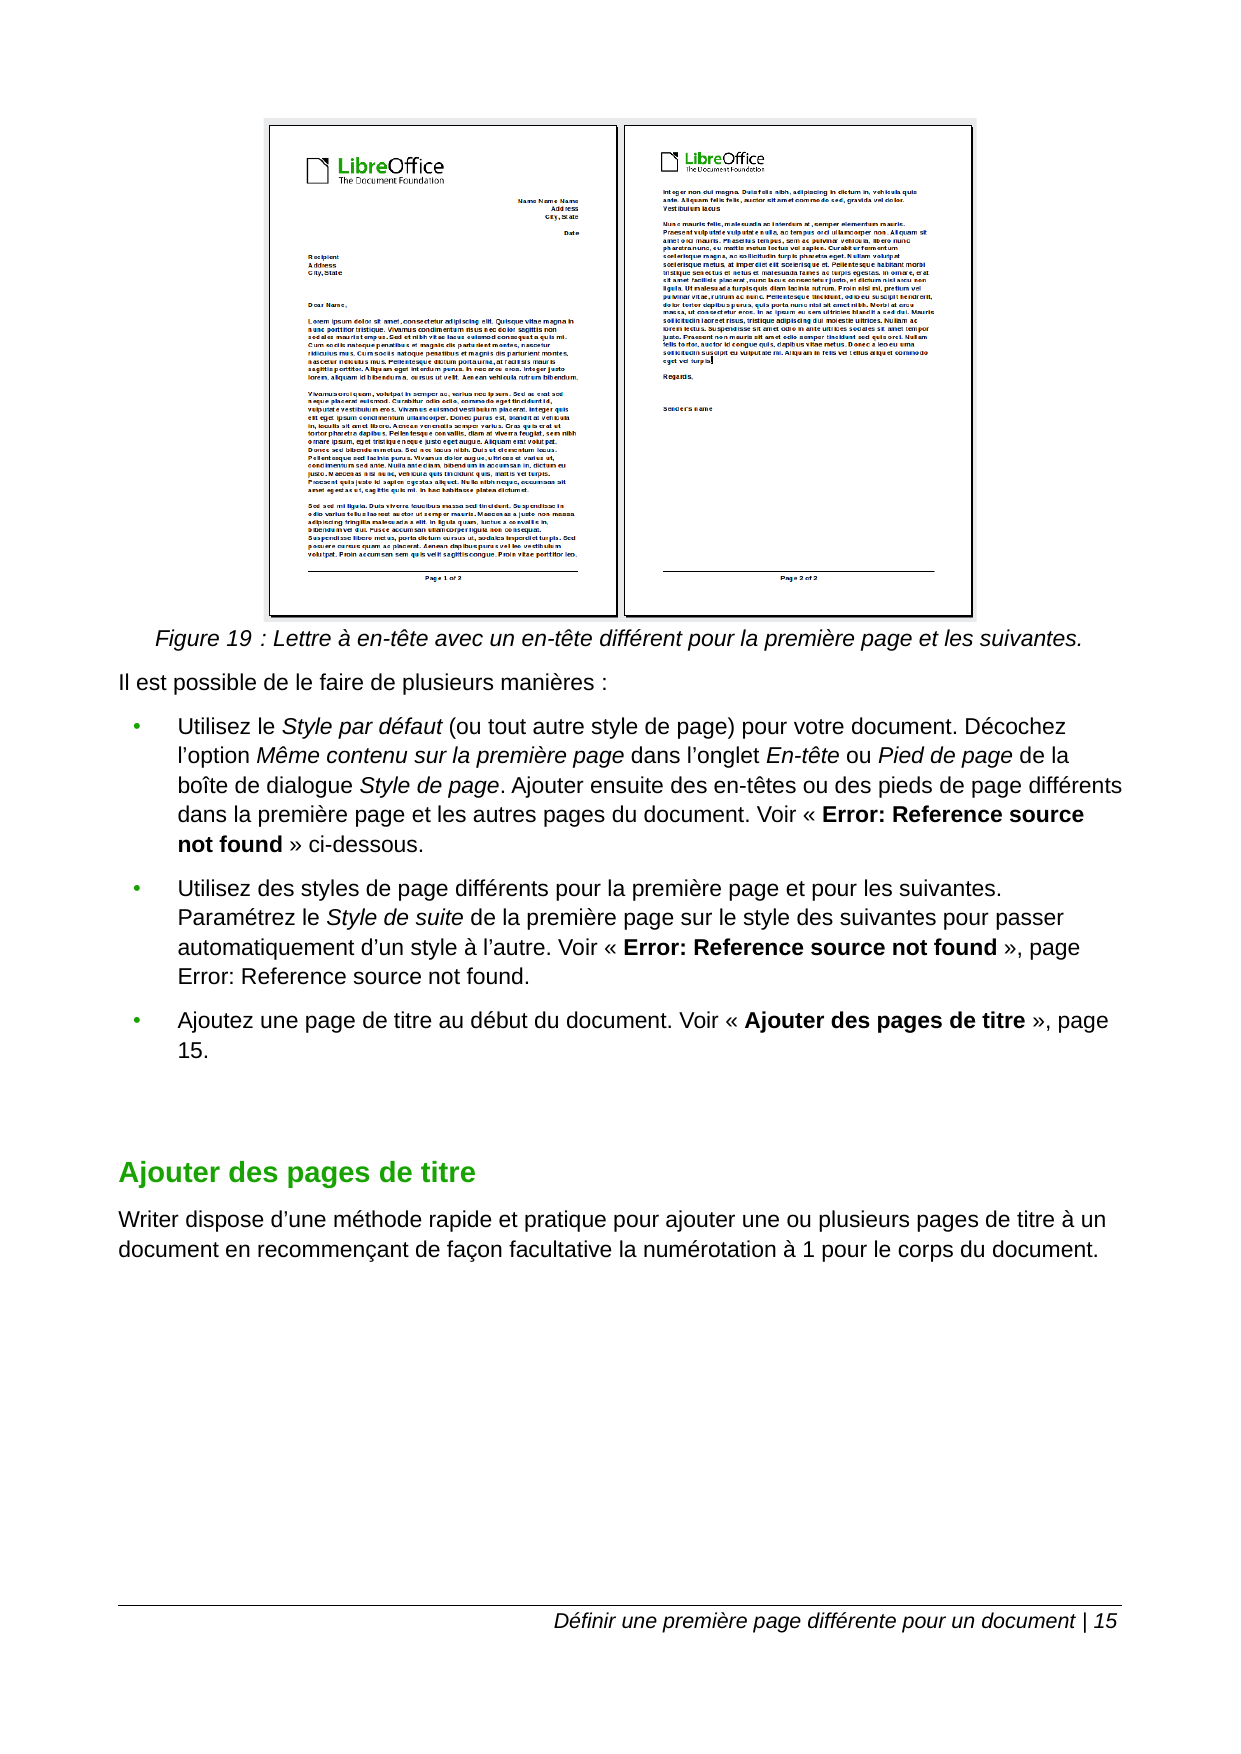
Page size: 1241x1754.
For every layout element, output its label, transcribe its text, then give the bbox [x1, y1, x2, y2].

list Utilisez le Style par défaut (ou tout autre style de page) pour votre document. Décochez l’option Même contenu sur la première page dans l’onglet En-tête ou Pied de page de la boîte de dialogue Style de page. Ajouter ensuite des en-têtes ou des pieds de page différents dans la première page et les autres pages du document. Voir « Erreur : source de la référence non trouvée » ci-dessous. [133, 710, 1122, 857]
text Figure 19 : Lettre à en-tête avec un en-tête différent pour la première page et les suivantes. [118, 621, 1122, 651]
text Writer dispose d’une méthode rapide et pratique pour ajouter une ou plusieurs pages de titre à un document en recommençant de façon facultative la numérotation à 1 pour le corps du document. [118, 1203, 1122, 1262]
subtitle Ajouter des pages de titre [118, 1155, 1122, 1189]
list Ajoutez une page de titre au début du document. Voir « Ajouter des pages de titre », page 15. [133, 1004, 1122, 1063]
text Il est possible de le faire de plusieurs manières : [118, 666, 1122, 695]
picture [263, 118, 977, 622]
list Utilisez des styles de page différents pour la première page et pour les suivantes. Paramétrez le Style de suite de la première page sur le style des suivantes pour passer automatiquement d’un style à l’autre. Voir « Erreur : source de la référence non trouvée », page Erreur : source de la référence non trouvée. [133, 872, 1122, 990]
